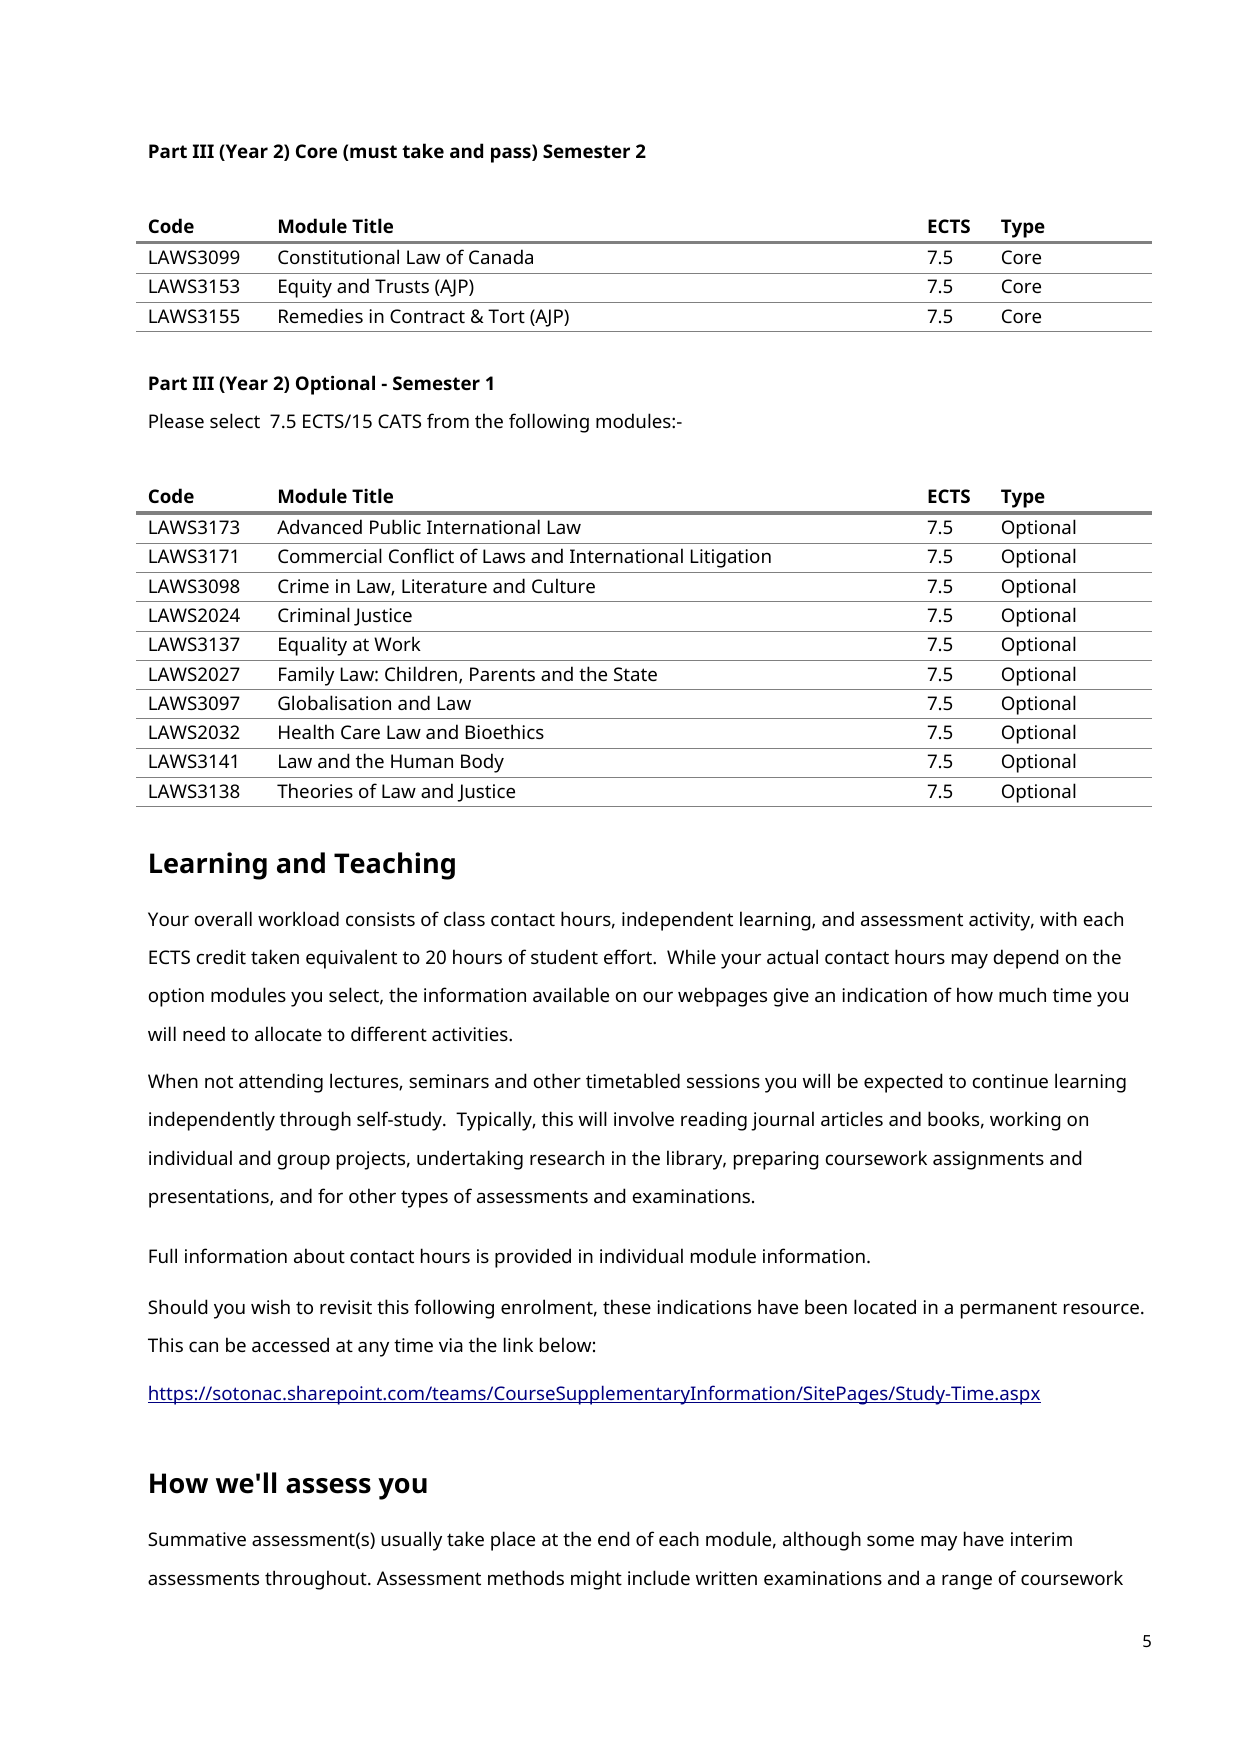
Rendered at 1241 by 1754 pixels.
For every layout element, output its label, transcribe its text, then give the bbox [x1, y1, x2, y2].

table_cell 7.5 [916, 632, 989, 660]
table_cell Code [136, 483, 266, 511]
table_cell Theories of Law and Justice [266, 778, 916, 806]
table_cell Optional [989, 778, 1152, 806]
text Your overall workload consists of class contact hours, independent learning, and assessment activity, with each ECTS credit taken equivalent to 20 hours of student effort. While your actual contact hours may depend on the option modules you select, the information available on our webpages give an indication of how much time you will need to allocate to different activities. [148, 906, 1152, 1046]
table_cell 7.5 [916, 244, 989, 273]
table_cell Advanced Public International Law [266, 515, 916, 543]
table_cell Optional [989, 573, 1152, 601]
table_cell 7.5 [916, 749, 989, 777]
table_cell Core [989, 274, 1152, 302]
table_cell Health Care Law and Bioethics [266, 719, 916, 748]
table_cell LAWS3153 [136, 274, 266, 302]
table_cell Remedies in Contract & Tort (AJP) [266, 303, 916, 331]
table_cell LAWS3173 [136, 515, 266, 543]
text Summative assessment(s) usually take place at the end of each module, although some may have interim assessments throughout. Assessment methods might include written examinations and a range of coursework [148, 1527, 1152, 1590]
table_cell LAWS3137 [136, 632, 266, 660]
table_cell Optional [989, 544, 1152, 572]
table_cell 7.5 [916, 602, 989, 631]
table_cell LAWS3141 [136, 749, 266, 777]
table_cell Core [989, 244, 1152, 273]
table_cell Module Title [266, 483, 916, 511]
table_cell 7.5 [916, 515, 989, 543]
table_cell Part III (Year 2) Core (must take and pass) Semester 2 [136, 99, 1152, 213]
table_cell Optional [989, 719, 1152, 748]
table_cell Optional [989, 632, 1152, 660]
table_cell Optional [989, 749, 1152, 777]
table_cell 7.5 [916, 544, 989, 572]
table_cell Constitutional Law of Canada [266, 244, 916, 273]
table_cell Family Law: Children, Parents and the State [266, 661, 916, 689]
subtitle How we'll assess you [148, 1465, 1152, 1502]
table_cell Type [989, 213, 1152, 241]
table_cell Crime in Law, Literature and Culture [266, 573, 916, 601]
text When not attending lectures, seminars and other timetabled sessions you will be expected to continue learning independently through self-study. Typically, this will involve reading journal articles and books, working on individual and group projects, undertaking research in the library, preparing coursework assignments and presentations, and for other types of assessments and examinations. [148, 1068, 1152, 1209]
table_cell LAWS3171 [136, 544, 266, 572]
table_cell LAWS2024 [136, 602, 266, 631]
table_cell Optional [989, 515, 1152, 543]
text Full information about contact hours is provided in individual module information. [148, 1243, 1152, 1269]
table_cell 7.5 [916, 719, 989, 748]
table_cell 7.5 [916, 274, 989, 302]
table_cell Equality at Work [266, 632, 916, 660]
table_cell Core [989, 303, 1152, 331]
table_cell Part III (Year 2) Optional - Semester 1 Please select 7.5 ECTS/15 CATS from the following modules:- [136, 332, 1152, 483]
table_cell ECTS [916, 213, 989, 241]
table_cell Optional [989, 690, 1152, 718]
table_cell LAWS3097 [136, 690, 266, 718]
table_cell 7.5 [916, 661, 989, 689]
table_cell Optional [989, 661, 1152, 689]
table_cell Law and the Human Body [266, 749, 916, 777]
table_cell 7.5 [916, 690, 989, 718]
table_cell 7.5 [916, 303, 989, 331]
table_cell Globalisation and Law [266, 690, 916, 718]
table_cell LAWS3138 [136, 778, 266, 806]
text Should you wish to revisit this following enrolment, these indications have been located in a permanent resource. This can be accessed at any time via the link below: [148, 1294, 1152, 1358]
table_cell LAWS3155 [136, 303, 266, 331]
table_cell Type [989, 483, 1152, 511]
table_cell ECTS [916, 483, 989, 511]
subtitle Learning and Teaching [148, 845, 1152, 882]
table_cell Optional [989, 602, 1152, 631]
table_cell LAWS3098 [136, 573, 266, 601]
table_cell LAWS3099 [136, 244, 266, 273]
text https://sotonac.sharepoint.com/teams/CourseSupplementaryInformation/SitePages/Study-Time.aspx [148, 1380, 1152, 1405]
table_cell Commercial Conflict of Laws and International Litigation [266, 544, 916, 572]
table_cell LAWS2027 [136, 661, 266, 689]
table_cell Criminal Justice [266, 602, 916, 631]
table_cell 7.5 [916, 573, 989, 601]
table_cell LAWS2032 [136, 719, 266, 748]
table_cell Equity and Trusts (AJP) [266, 274, 916, 302]
table_cell 7.5 [916, 778, 989, 806]
table_cell Code [136, 213, 266, 241]
table_cell Module Title [266, 213, 916, 241]
